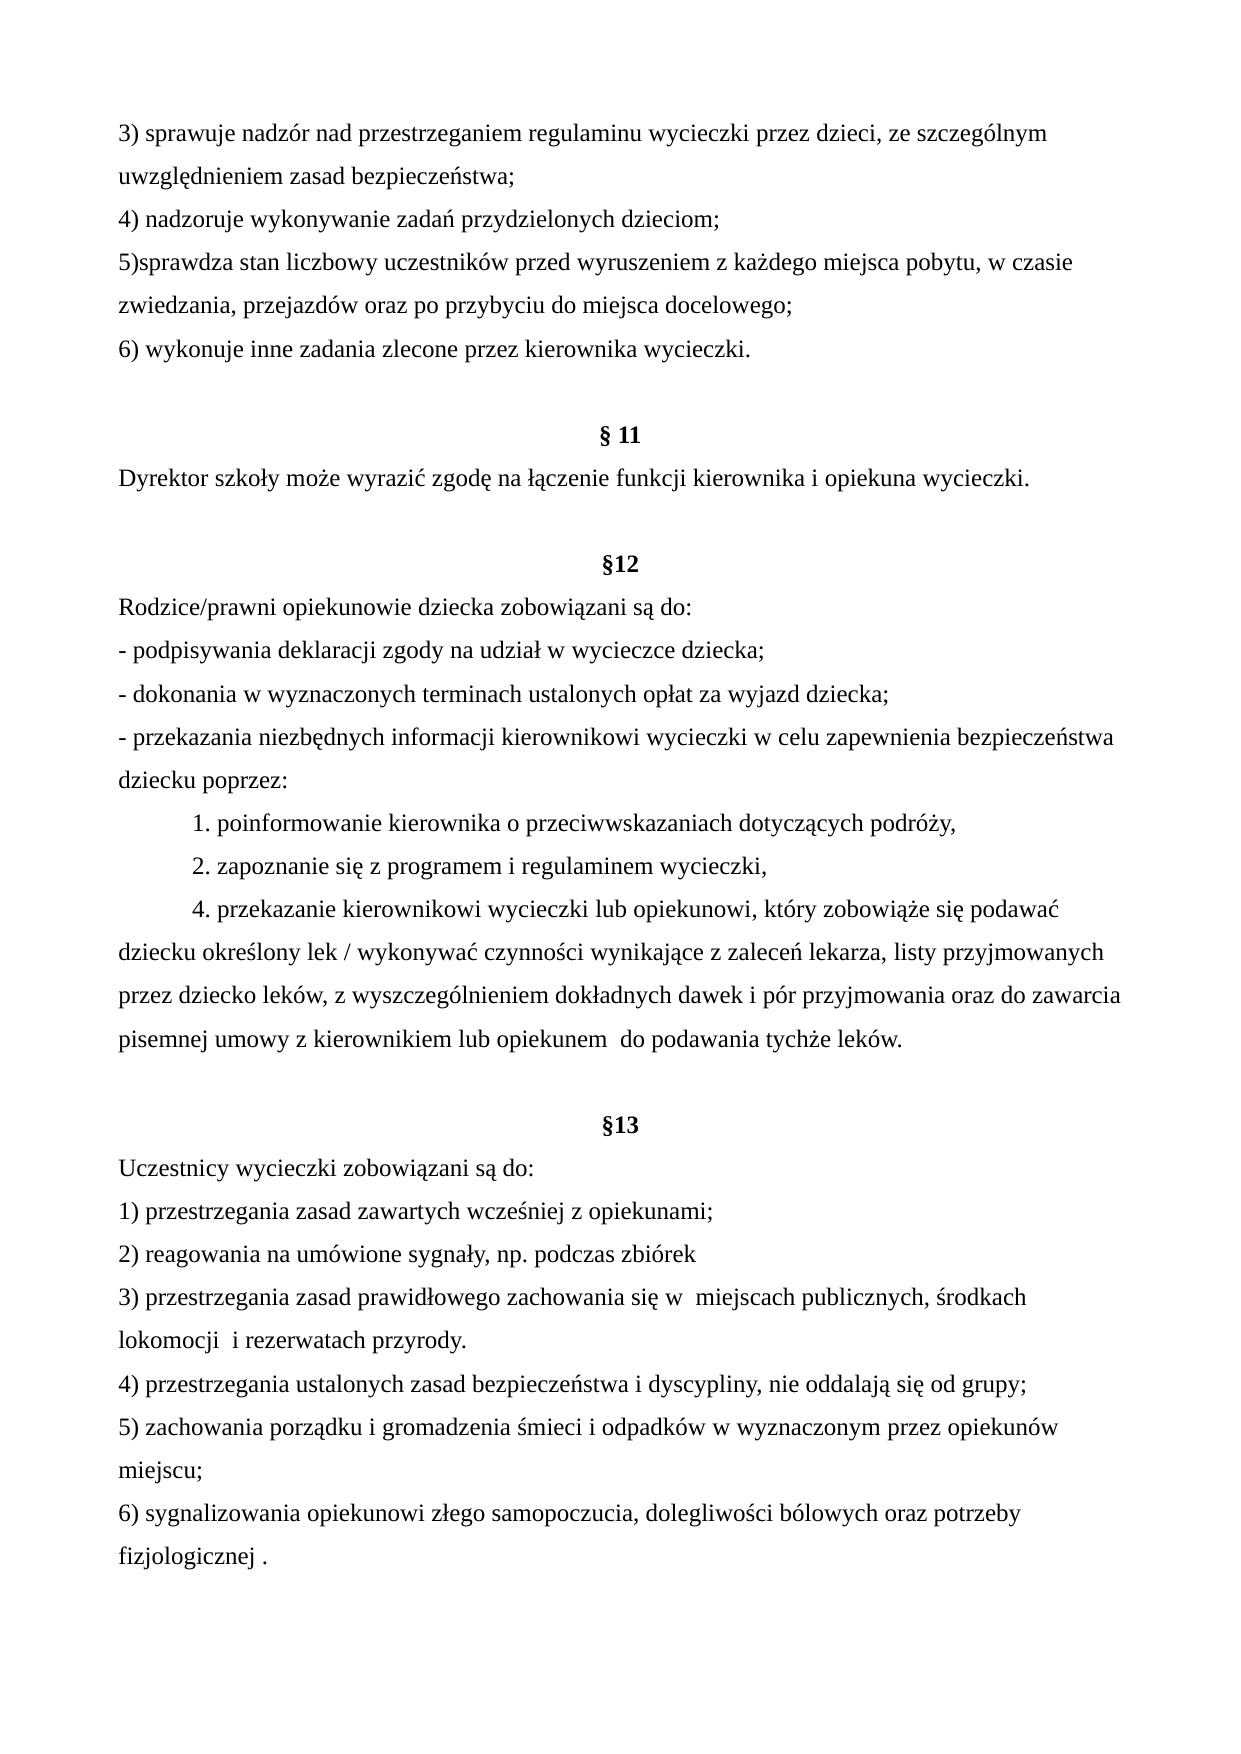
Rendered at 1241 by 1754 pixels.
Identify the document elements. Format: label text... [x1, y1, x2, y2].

text 5)sprawdza stan liczbowy uczestników przed wyruszeniem z każdego miejsca pobytu, w czasie zwiedzania, przejazdów oraz po przybyciu do miejsca docelowego; [118, 247, 1122, 319]
text 3) sprawuje nadzór nad przestrzeganiem regulaminu wycieczki przez dzieci, ze szczególnym uwzględnieniem zasad bezpieczeństwa; [118, 118, 1122, 190]
text 1) przestrzegania zasad zawartych wcześniej z opiekunami; [118, 1196, 1122, 1225]
text 6) sygnalizowania opiekunowi złego samopoczucia, dolegliwości bólowych oraz potrzeby fizjologicznej . [118, 1498, 1122, 1570]
text 3) przestrzegania zasad prawidłowego zachowania się w miejscach publicznych, środkach lokomocji i rezerwatach przyrody. [118, 1282, 1122, 1354]
text Uczestnicy wycieczki zobowiązani są do: [118, 1153, 1122, 1182]
text §12 [118, 549, 1122, 578]
text 2) reagowania na umówione sygnały, np. podczas zbiórek [118, 1239, 1122, 1268]
text §13 [118, 1110, 1122, 1139]
text Rodzice/prawni opiekunowie dziecka zobowiązani są do: [118, 592, 1122, 621]
text § 11 [118, 420, 1122, 449]
text 1. poinformowanie kierownika o przeciwwskazaniach dotyczących podróży, [118, 808, 1122, 837]
text 6) wykonuje inne zadania zlecone przez kierownika wycieczki. [118, 334, 1122, 362]
text 4) nadzoruje wykonywanie zadań przydzielonych dzieciom; [118, 204, 1122, 233]
text 4. przekazanie kierownikowi wycieczki lub opiekunowi, który zobowiąże się podawać dziecku określony lek / wykonywać czynności wynikające z zaleceń lekarza, listy przyjmowanych przez dziecko leków, z wyszczególnieniem dokładnych dawek i pór przyjmowania oraz do zawarcia pisemnej umowy z kierownikiem lub opiekunem do podawania tychże leków. [118, 894, 1122, 1052]
text Dyrektor szkoły może wyrazić zgodę na łączenie funkcji kierownika i opiekuna wycieczki. [118, 463, 1122, 492]
text 2. zapoznanie się z programem i regulaminem wycieczki, [118, 851, 1122, 880]
text 4) przestrzegania ustalonych zasad bezpieczeństwa i dyscypliny, nie oddalają się od grupy; [118, 1369, 1122, 1397]
text 5) zachowania porządku i gromadzenia śmieci i odpadków w wyznaczonym przez opiekunów miejscu; [118, 1412, 1122, 1484]
text - przekazania niezbędnych informacji kierownikowi wycieczki w celu zapewnienia bezpieczeństwa dziecku poprzez: [118, 722, 1122, 794]
text - dokonania w wyznaczonych terminach ustalonych opłat za wyjazd dziecka; [118, 679, 1122, 707]
text - podpisywania deklaracji zgody na udział w wycieczce dziecka; [118, 636, 1122, 664]
